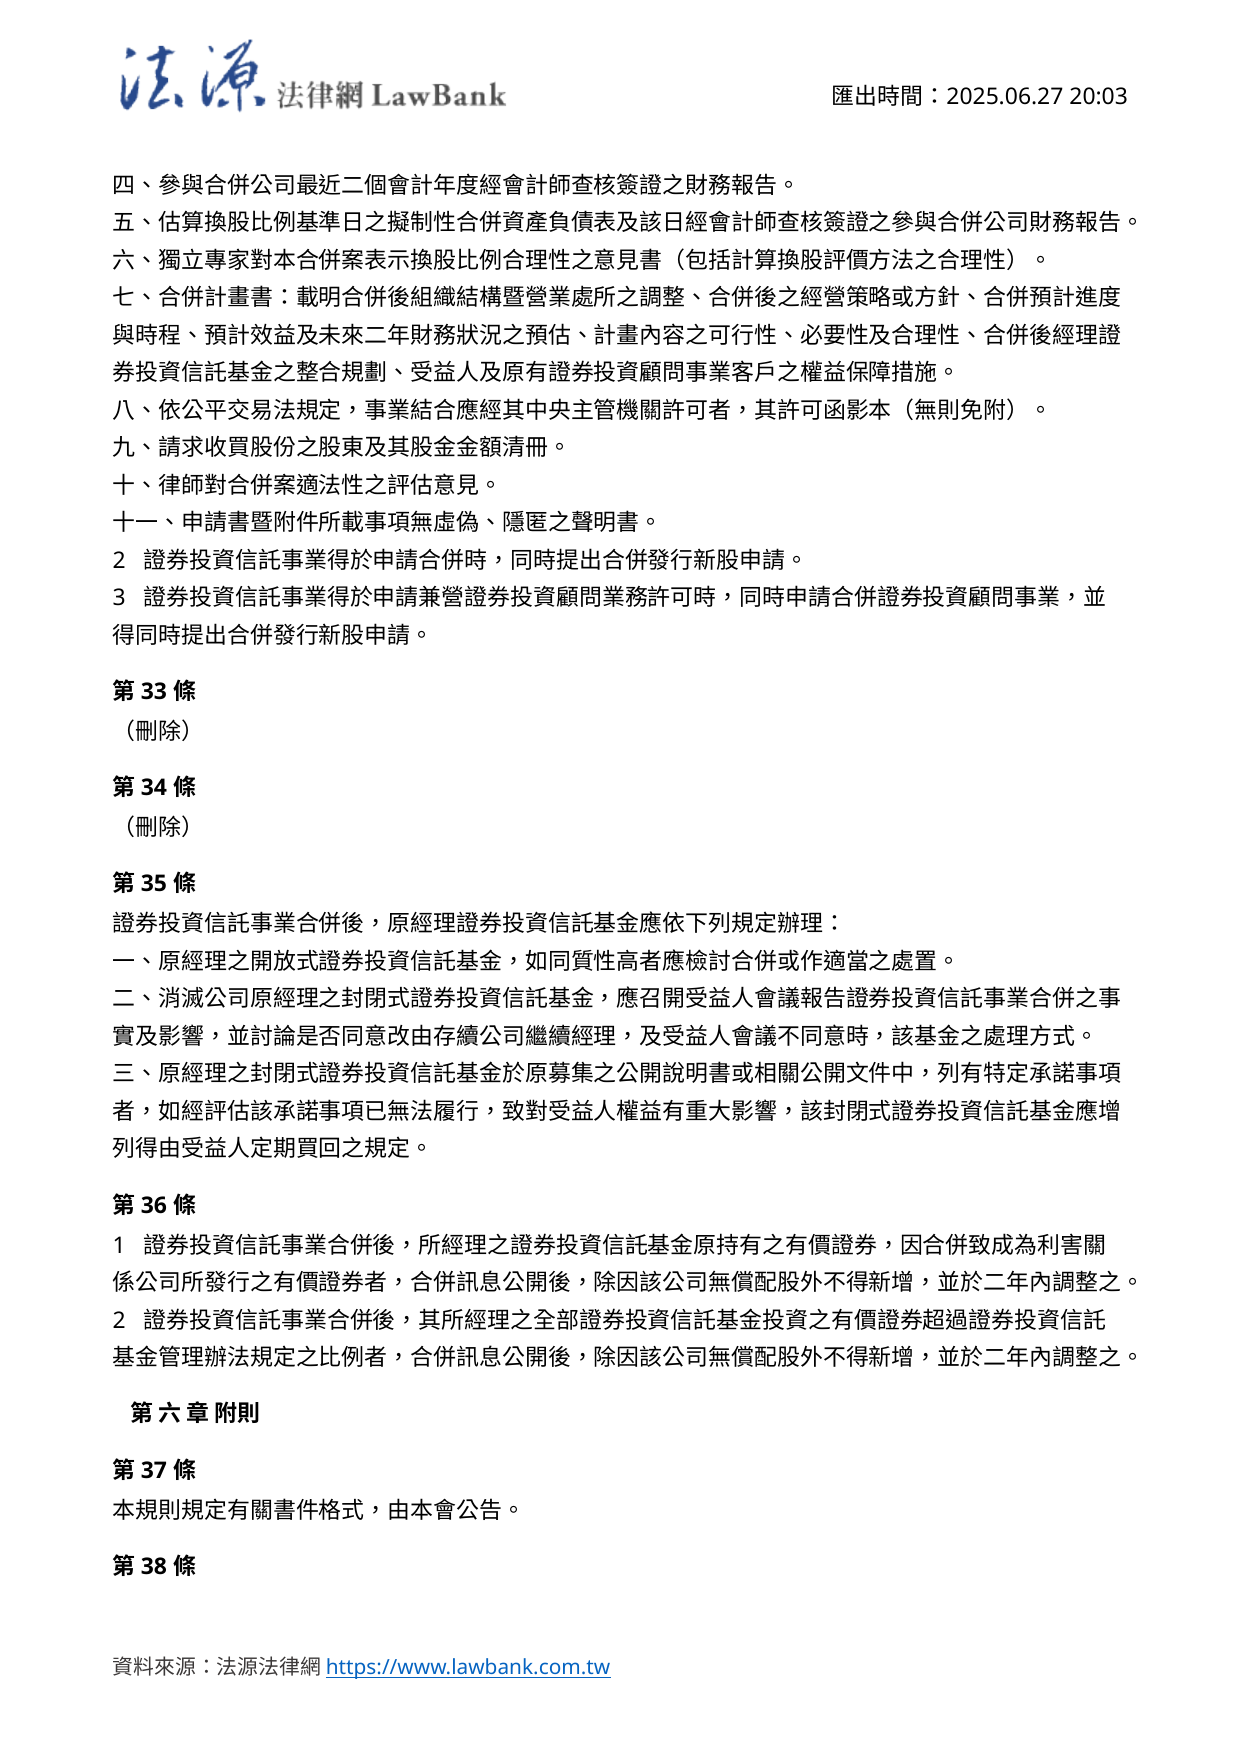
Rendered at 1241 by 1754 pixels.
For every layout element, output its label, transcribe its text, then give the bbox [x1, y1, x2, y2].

text 六、獨立專家對本合併案表示換股比例合理性之意見書（包括計算換股評價方法之合理性）。 [112, 239, 1128, 277]
text 證券投資信託事業合併後，原經理證券投資信託基金應依下列規定辦理： [112, 903, 1128, 941]
text 九、請求收買股份之股東及其股金金額清冊。 [112, 427, 1128, 464]
text 第 37 條 [112, 1449, 1128, 1487]
text （刪除） [112, 711, 1128, 748]
text 第 35 條 [112, 863, 1128, 901]
text 本規則規定有關書件格式，由本會公告。 [112, 1489, 1128, 1527]
picture [120, 39, 507, 116]
text 2 證券投資信託事業得於申請合併時，同時提出合併發行新股申請。 [112, 539, 1128, 577]
text 1 證券投資信託事業合併後，所經理之證券投資信託基金原持有之有價證券，因合併致成為利害關係公司所發行之有價證券者，合併訊息公開後，除因該公司無償配股外不得新增，並於二年內調整之。 [112, 1224, 1128, 1299]
text 八、依公平交易法規定，事業結合應經其中央主管機關許可者，其許可函影本（無則免附）。 [112, 389, 1128, 427]
text 3 證券投資信託事業得於申請兼營證券投資顧問業務許可時，同時申請合併證券投資顧問事業，並得同時提出合併發行新股申請。 [112, 577, 1128, 652]
text 第 36 條 [112, 1184, 1128, 1222]
text 二、消滅公司原經理之封閉式證券投資信託基金，應召開受益人會議報告證券投資信託事業合併之事實及影響，並討論是否同意改由存續公司繼續經理，及受益人會議不同意時，該基金之處理方式。 [112, 978, 1128, 1053]
text 七、合併計畫書：載明合併後組織結構暨營業處所之調整、合併後之經營策略或方針、合併預計進度與時程、預計效益及未來二年財務狀況之預估、計畫內容之可行性、必要性及合理性、合併後經理證券投資信託基金之整合規劃、受益人及原有證券投資顧問事業客戶之權益保障措施。 [112, 277, 1128, 389]
text 第 34 條 [112, 767, 1128, 804]
text 第 六 章 附則 [112, 1393, 1128, 1431]
text 三、原經理之封閉式證券投資信託基金於原募集之公開說明書或相關公開文件中，列有特定承諾事項者，如經評估該承諾事項已無法履行，致對受益人權益有重大影響，該封閉式證券投資信託基金應增列得由受益人定期買回之規定。 [112, 1053, 1128, 1166]
text 十一、申請書暨附件所載事項無虛偽、隱匿之聲明書。 [112, 502, 1128, 539]
text 十、律師對合併案適法性之評估意見。 [112, 464, 1128, 502]
text （刪除） [112, 807, 1128, 844]
text 四、參與合併公司最近二個會計年度經會計師查核簽證之財務報告。 [112, 164, 1128, 202]
text 第 38 條 [112, 1546, 1128, 1583]
text 一、原經理之開放式證券投資信託基金，如同質性高者應檢討合併或作適當之處置。 [112, 941, 1128, 978]
text 五、估算換股比例基準日之擬制性合併資產負債表及該日經會計師查核簽證之參與合併公司財務報告。 [112, 202, 1128, 239]
text 2 證券投資信託事業合併後，其所經理之全部證券投資信託基金投資之有價證券超過證券投資信託基金管理辦法規定之比例者，合併訊息公開後，除因該公司無償配股外不得新增，並於二年內調整之。 [112, 1299, 1128, 1374]
text 第 33 條 [112, 671, 1128, 708]
